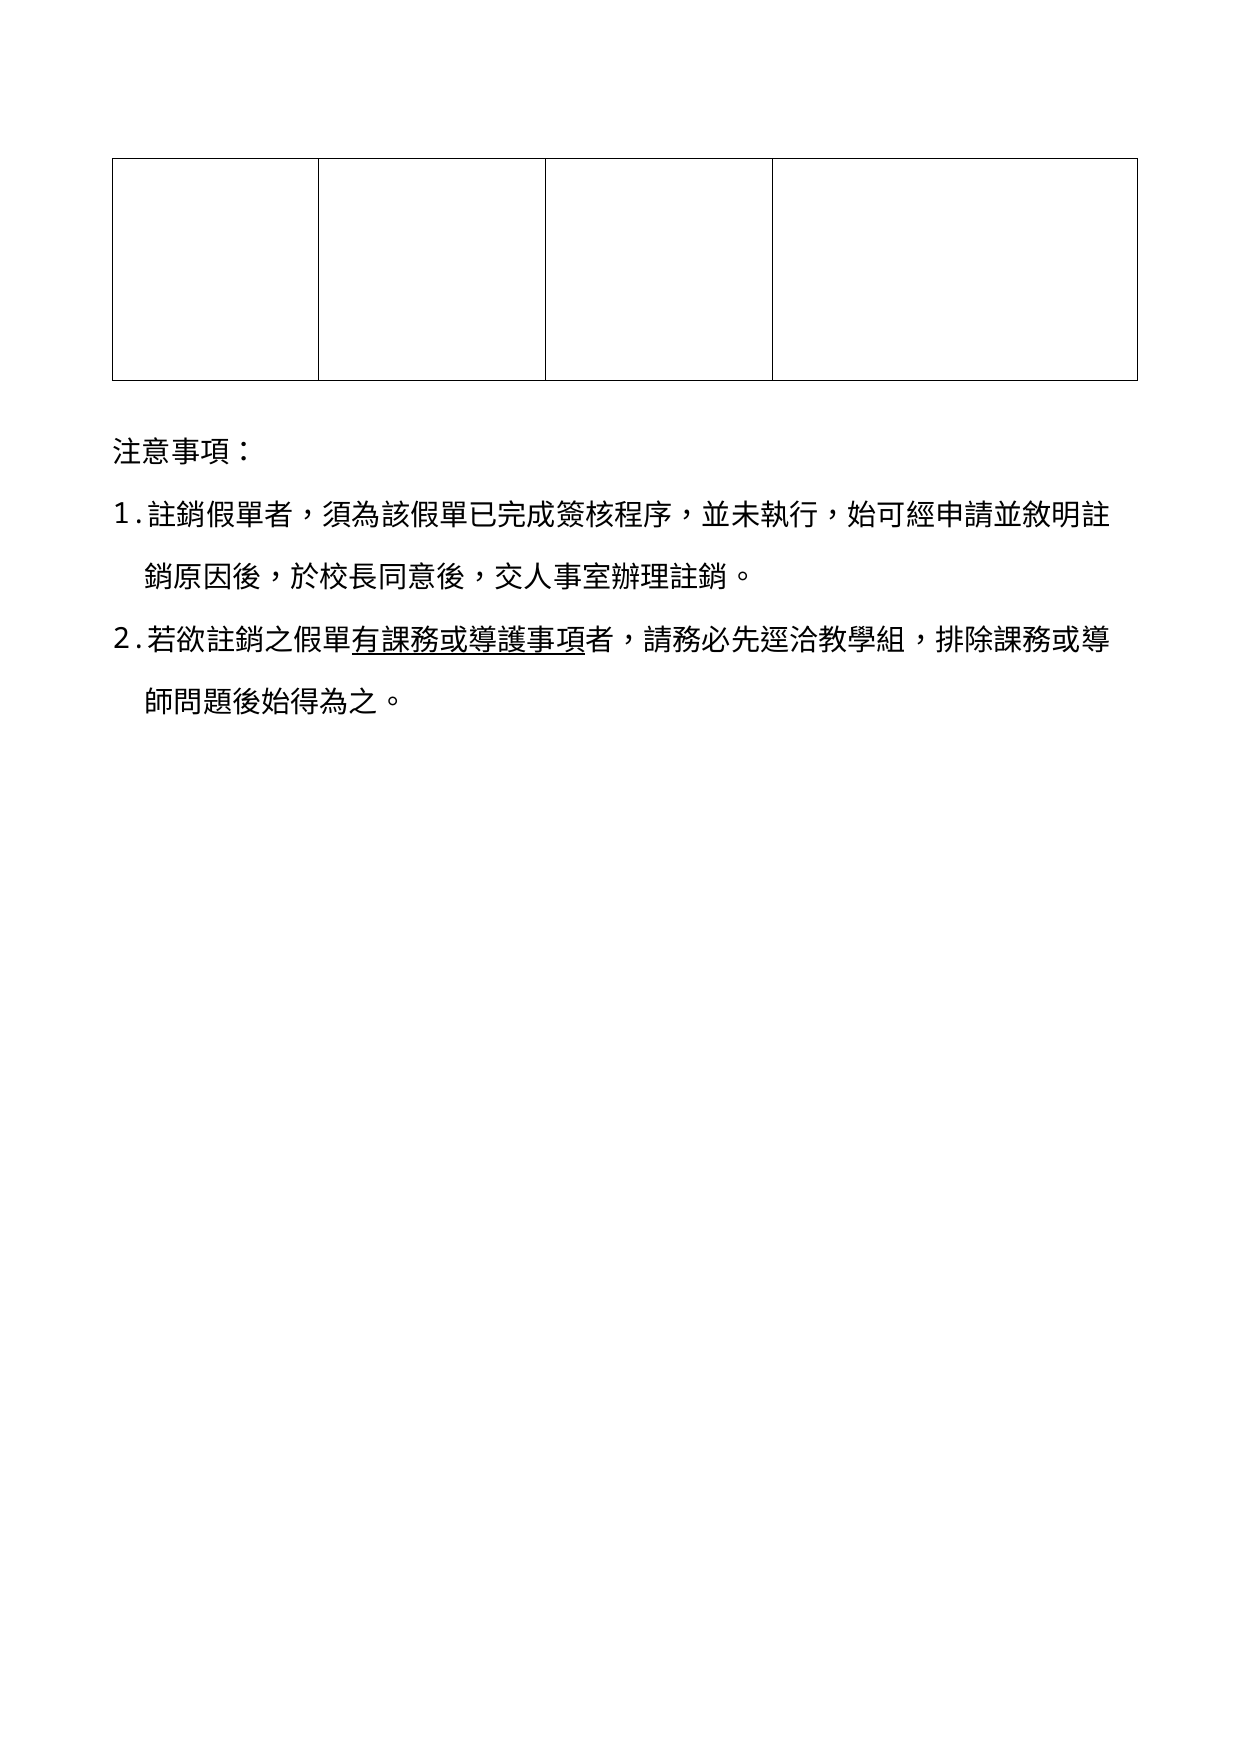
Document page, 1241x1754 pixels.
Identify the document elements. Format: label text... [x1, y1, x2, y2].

table_cell [113, 159, 318, 379]
table_cell [546, 159, 772, 379]
table_cell [319, 159, 545, 379]
text 2.若欲註銷之假單有課務或導護事項者，請務必先逕洽教學組，排除課務或導師問題後始得為之。 [112, 596, 1128, 721]
table_cell [773, 159, 1137, 379]
text 注意事項： [112, 408, 1128, 471]
text 1.註銷假單者，須為該假單已完成簽核程序，並未執行，始可經申請並敘明註銷原因後，於校長同意後，交人事室辦理註銷。 [112, 471, 1128, 596]
